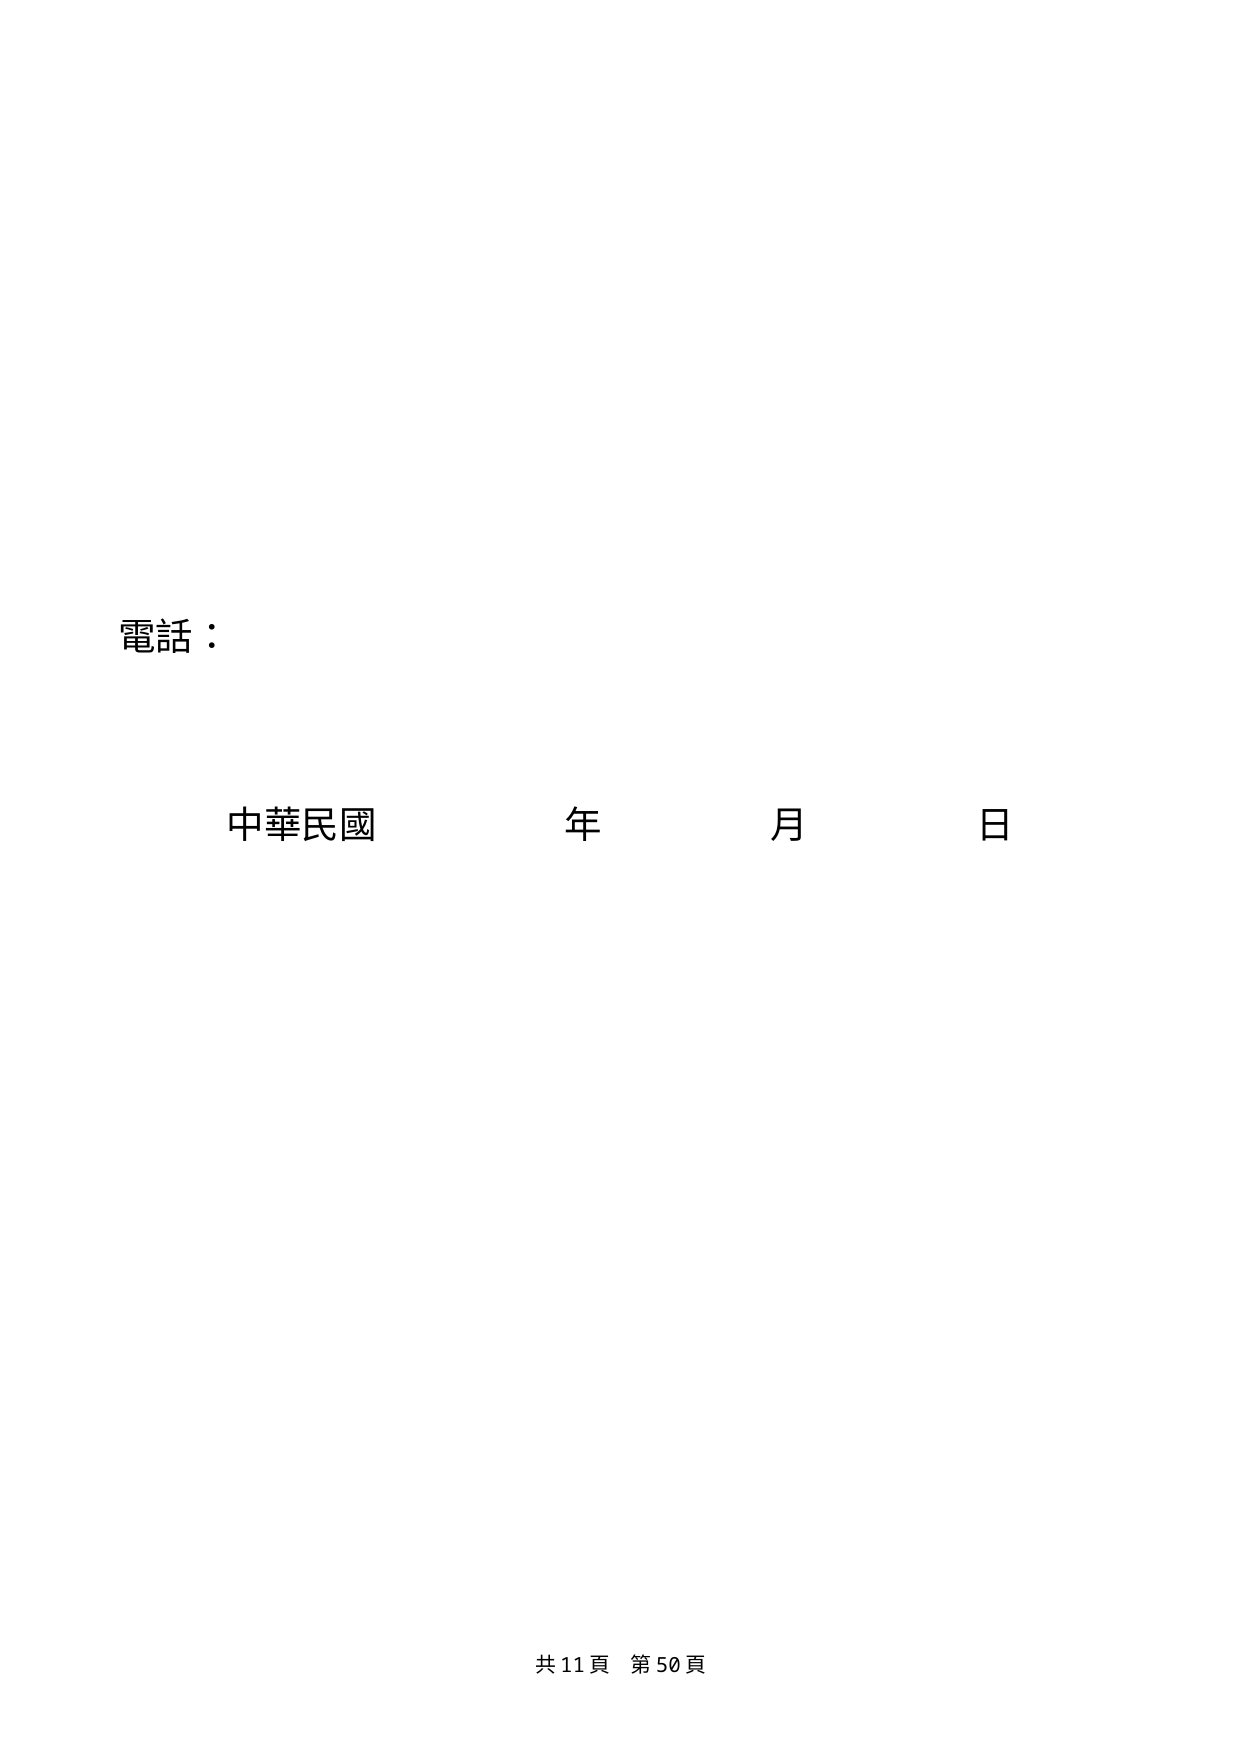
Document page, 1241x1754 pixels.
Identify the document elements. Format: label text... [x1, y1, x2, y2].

text 中華民國 年 月 日 [118, 780, 1122, 843]
text 電話： [118, 593, 1122, 655]
